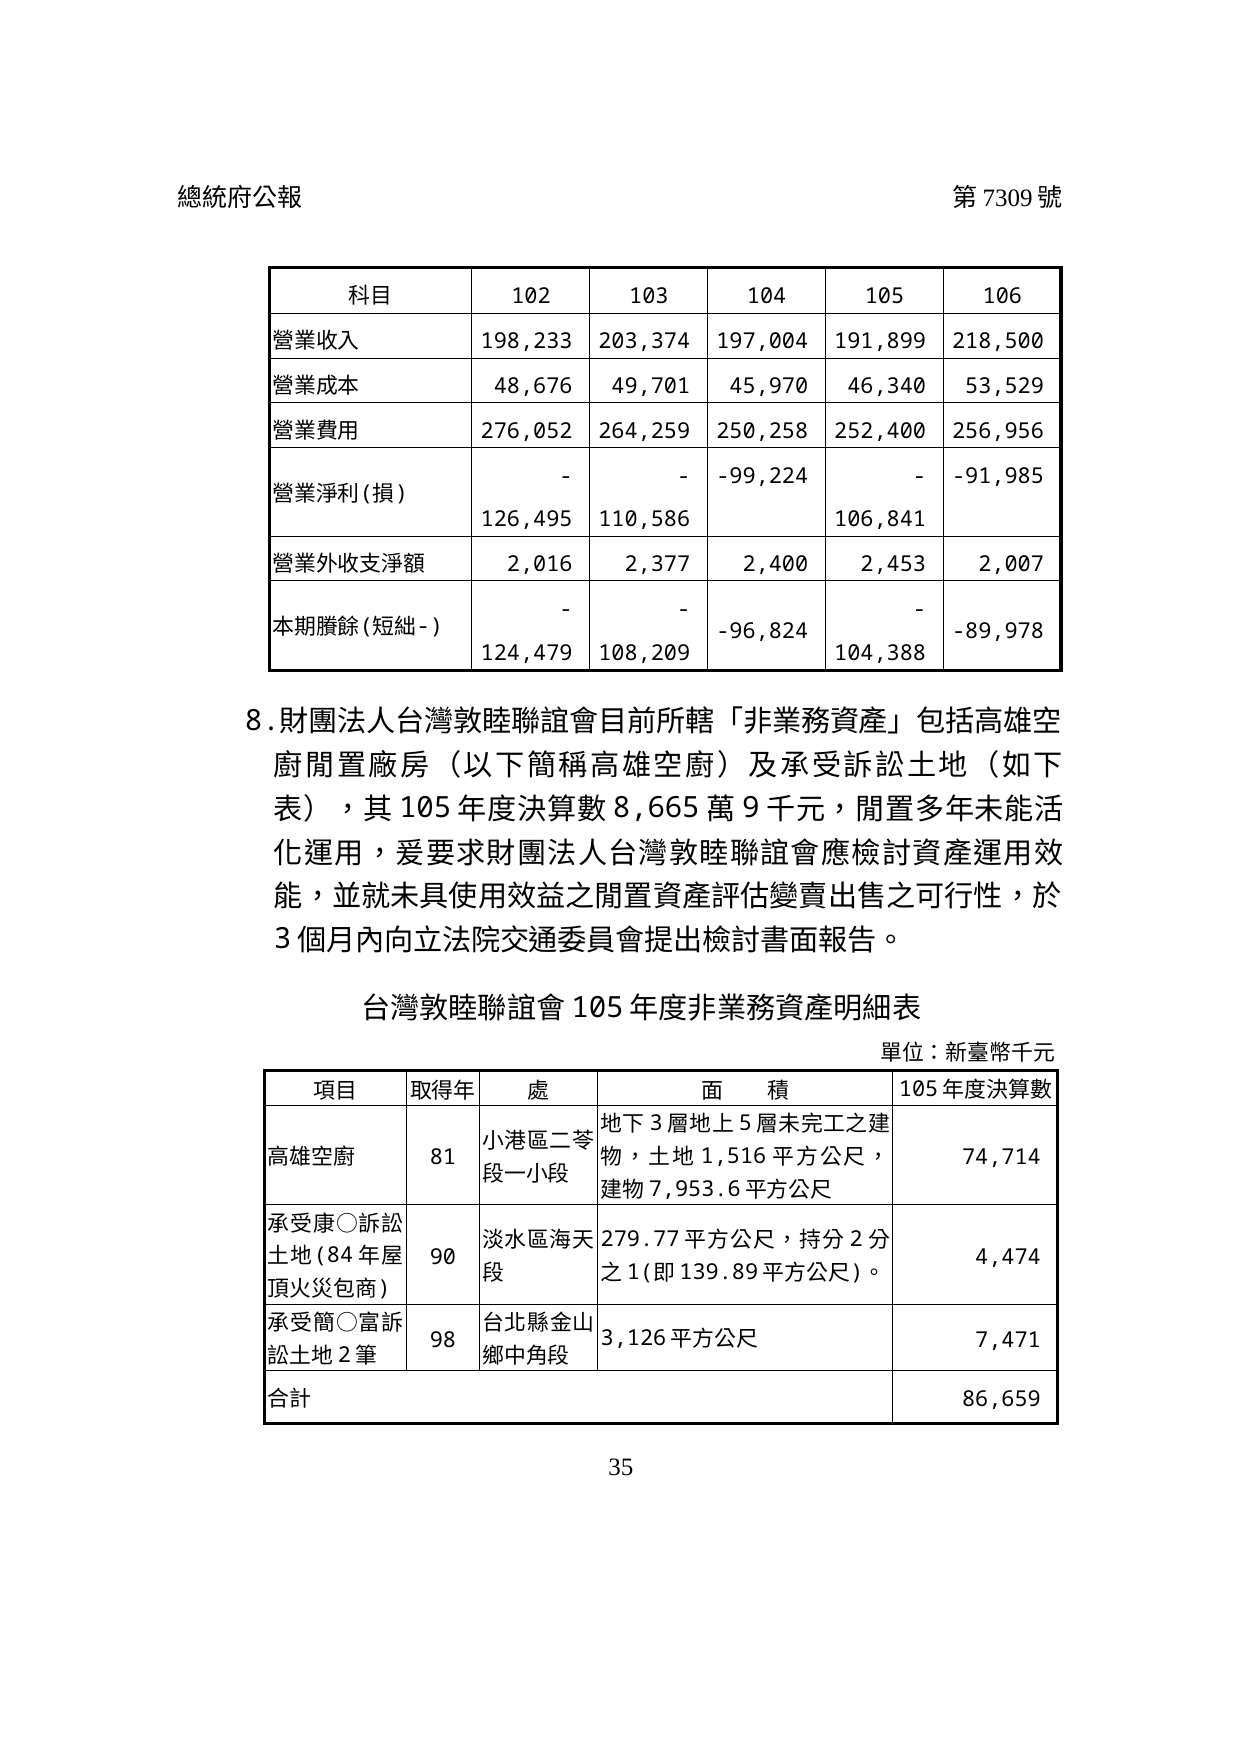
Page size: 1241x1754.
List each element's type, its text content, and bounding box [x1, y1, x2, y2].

table_cell 承受康○訴訟土地(84年屋頂火災包商) [266, 1205, 406, 1303]
table_cell 256,956 [944, 403, 1059, 447]
table_cell 81 [407, 1106, 479, 1204]
table_header 106 [944, 269, 1059, 313]
table_header 104 [708, 269, 825, 313]
table_cell 45,970 [708, 359, 825, 402]
table_cell -96,824 [708, 581, 825, 669]
text 單位：新臺幣千元 [855, 1027, 1055, 1069]
table_cell 2,453 [826, 537, 943, 580]
table_cell 197,004 [708, 314, 825, 357]
text 台灣敦睦聯誼會105年度非業務資產明細表 [361, 984, 1064, 1027]
table_cell 營業收入 [271, 314, 471, 357]
table_cell 49,701 [590, 359, 707, 402]
table_header 102 [472, 269, 589, 313]
table_cell 252,400 [826, 403, 943, 447]
table_cell 營業成本 [271, 359, 471, 402]
table_cell 2,400 [708, 537, 825, 580]
table_cell 276,052 [472, 403, 589, 447]
table_cell 本期賸餘(短絀-) [271, 581, 471, 669]
table_cell 203,374 [590, 314, 707, 357]
table_cell -126,495 [472, 448, 589, 536]
table_cell 250,258 [708, 403, 825, 447]
table_header 處 [480, 1072, 597, 1104]
table_cell 地下3層地上5層未完工之建物，土地1,516平方公尺，建物7,953.6平方公尺 [598, 1106, 892, 1204]
table_cell 營業外收支淨額 [271, 537, 471, 580]
table_cell 98 [407, 1305, 479, 1370]
table_cell 4,474 [893, 1205, 1056, 1303]
table_cell 2,016 [472, 537, 589, 580]
table_cell 合計 [266, 1371, 892, 1422]
table_cell 48,676 [472, 359, 589, 402]
table_cell 264,259 [590, 403, 707, 447]
table_cell 淡水區海天段 [480, 1205, 597, 1303]
table_header 面 積 [598, 1072, 892, 1104]
table_header 105年度決算數 [893, 1072, 1056, 1104]
table_cell 營業淨利(損) [271, 448, 471, 536]
table_cell 7,471 [893, 1305, 1056, 1370]
table_cell 86,659 [893, 1371, 1056, 1422]
text 8.財團法人台灣敦睦聯誼會目前所轄「非業務資產」包括高雄空廚閒置廠房（以下簡稱高雄空廚）及承受訴訟土地（如下表），其105年度決算數8,665萬9千元，閒置多年未能活化運用，爰要求財團法人台灣敦睦聯誼會應檢討資產運用效能，並就未具使用效益之閒置資產評估變賣出售之可行性，於3個月內向立法院交通委員會提出檢討書面報告。 [244, 697, 1064, 959]
table_cell -99,224 [708, 448, 825, 536]
table_cell -106,841 [826, 448, 943, 536]
table_header 項目 [266, 1072, 406, 1104]
table_cell 279.77平方公尺，持分2分之1(即139.89平方公尺)。 [598, 1205, 892, 1303]
table_cell 2,377 [590, 537, 707, 580]
table_cell 台北縣金山鄉中角段 [480, 1305, 597, 1370]
table_cell -110,586 [590, 448, 707, 536]
table_cell 小港區二苓段一小段 [480, 1106, 597, 1204]
table_cell 3,126平方公尺 [598, 1305, 892, 1370]
table_cell 198,233 [472, 314, 589, 357]
table_cell 90 [407, 1205, 479, 1303]
table_cell 74,714 [893, 1106, 1056, 1204]
table_cell -89,978 [944, 581, 1059, 669]
table_cell 承受簡○富訴訟土地2筆 [266, 1305, 406, 1370]
table_cell -108,209 [590, 581, 707, 669]
table_cell 191,899 [826, 314, 943, 357]
table_cell 53,529 [944, 359, 1059, 402]
table_cell -124,479 [472, 581, 589, 669]
table_header 105 [826, 269, 943, 313]
table_cell 46,340 [826, 359, 943, 402]
table_header 103 [590, 269, 707, 313]
table_cell -91,985 [944, 448, 1059, 536]
table_header 取得年 [407, 1072, 479, 1104]
table_cell 2,007 [944, 537, 1059, 580]
table_cell 218,500 [944, 314, 1059, 357]
table_cell 高雄空廚 [266, 1106, 406, 1204]
table_cell -104,388 [826, 581, 943, 669]
table_cell 營業費用 [271, 403, 471, 447]
table_header 科目 [271, 269, 471, 313]
